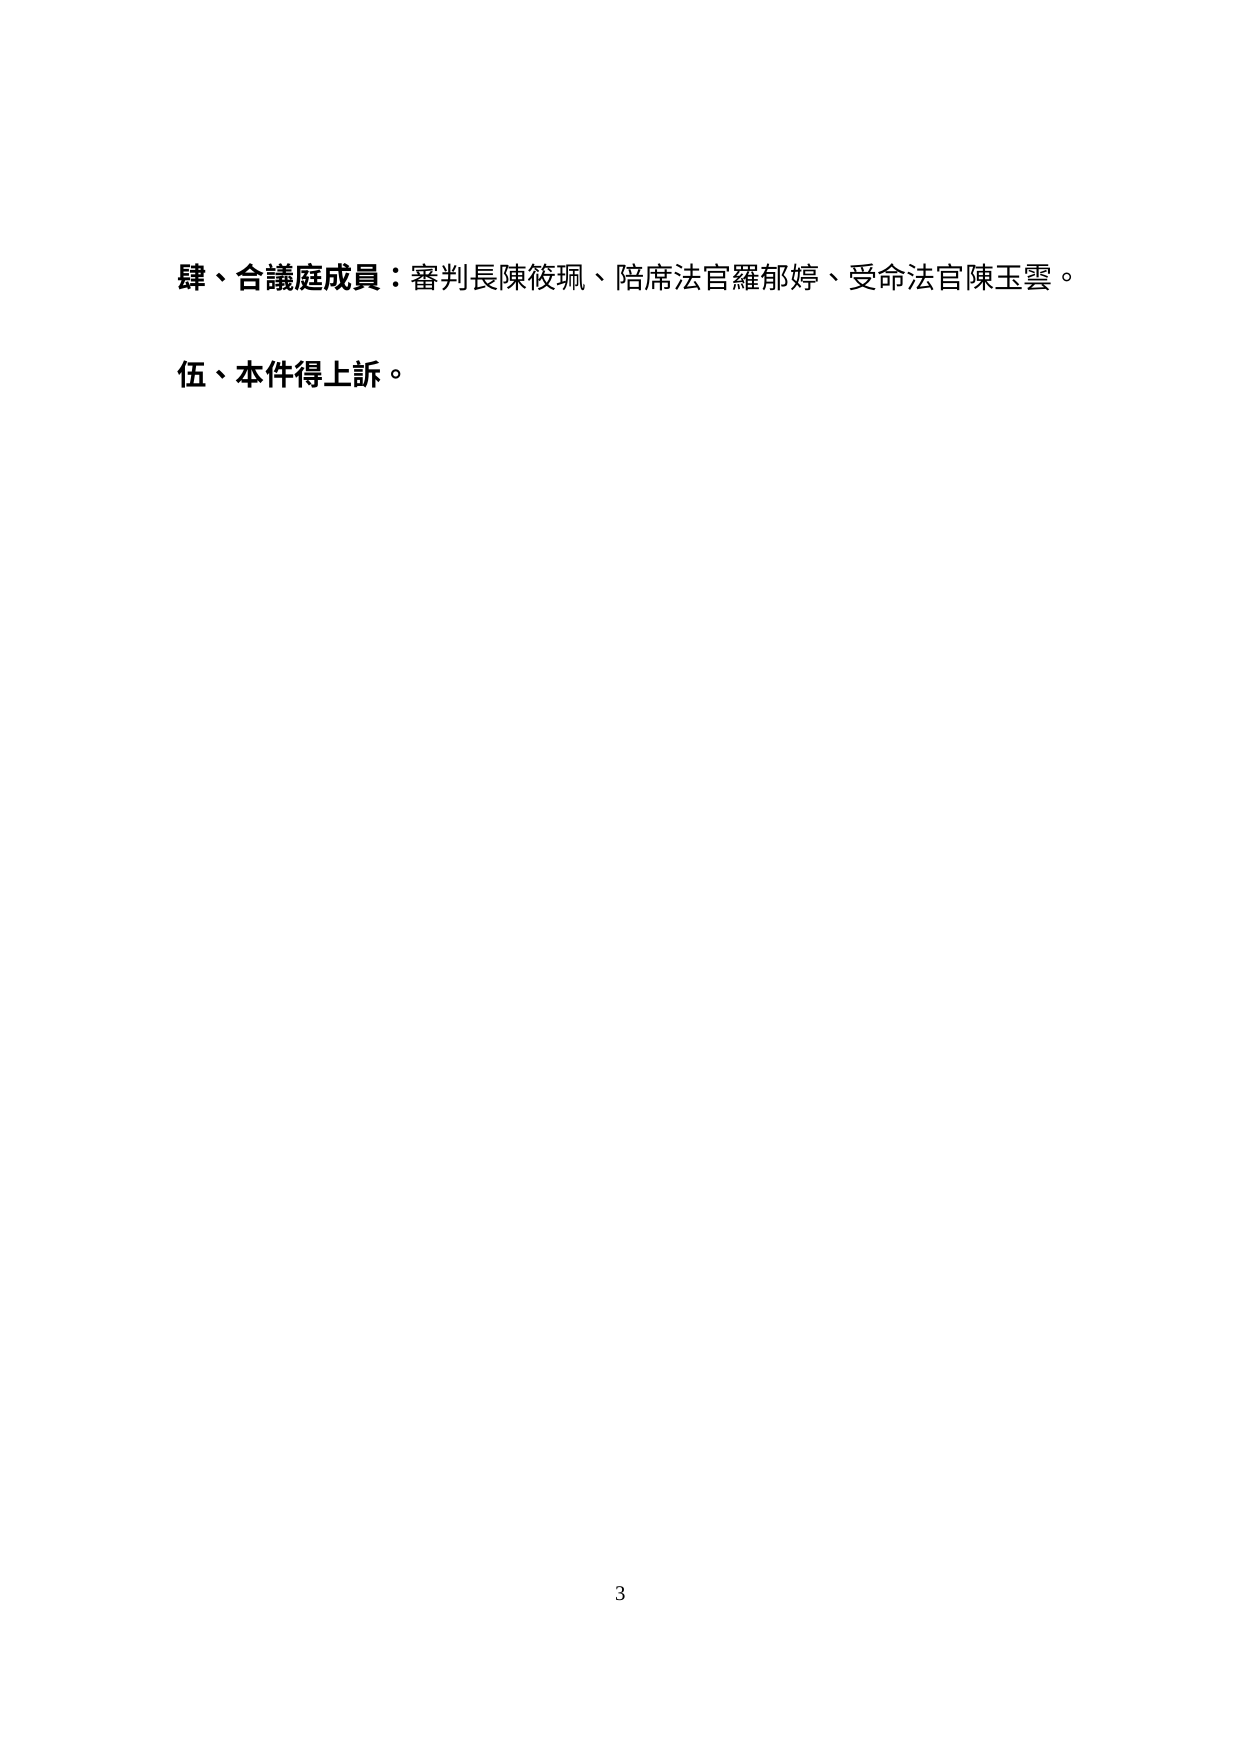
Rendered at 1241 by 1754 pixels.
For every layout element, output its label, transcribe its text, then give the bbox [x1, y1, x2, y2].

text 伍、本件得上訴。 [177, 331, 1063, 393]
text 肆、合議庭成員：審判長陳筱珮、陪席法官羅郁婷、受命法官陳玉雲。 [177, 234, 1063, 297]
